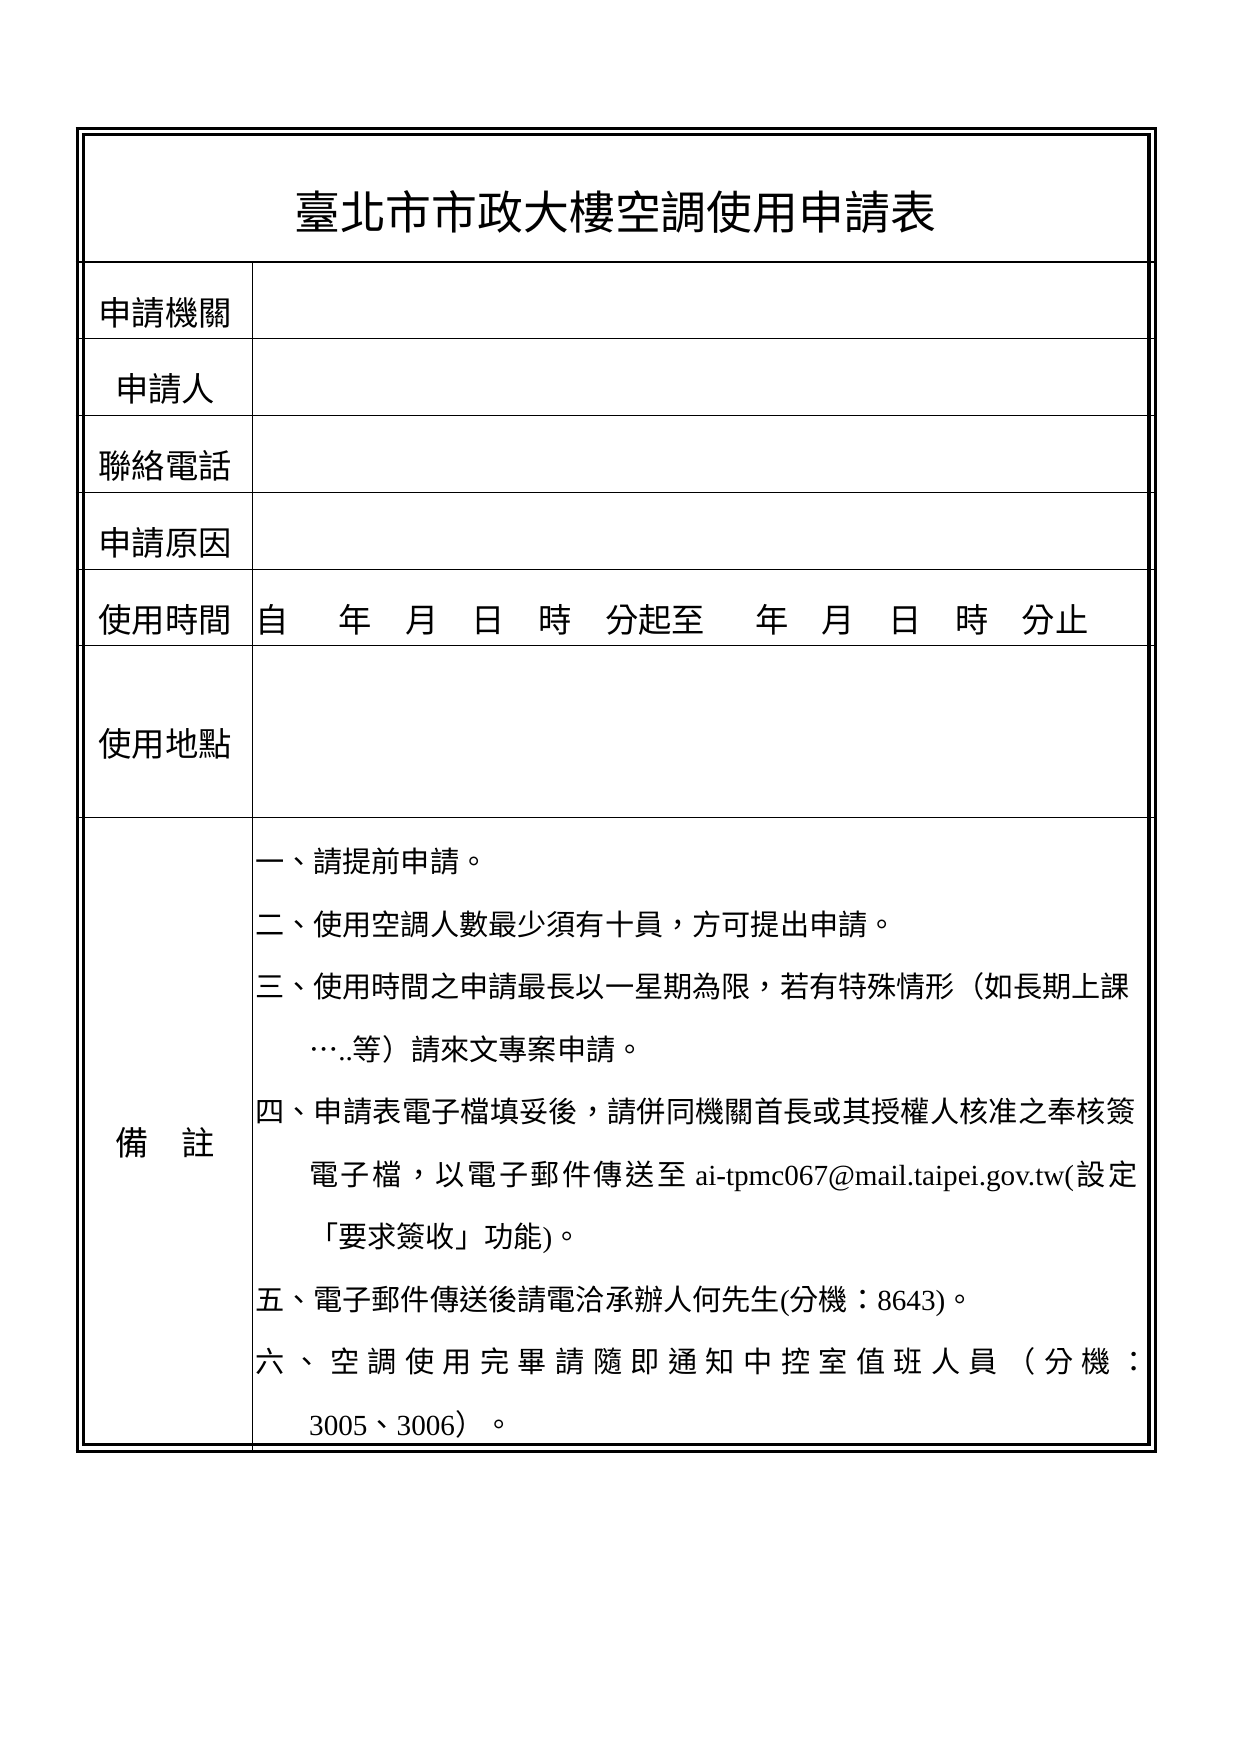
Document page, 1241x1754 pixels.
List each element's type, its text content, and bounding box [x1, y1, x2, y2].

table_cell [253, 416, 1147, 492]
table_cell 一、請提前申請。 二、使用空調人數最少須有十員，方可提出申請。 三、使用時間之申請最長以一星期為限，若有特殊情形（如長期上課…..等）請來文專案申請。 四、申請表電子檔填妥後，請併同機關首長或其授權人核准之奉核簽電子檔，以電子郵件傳送至ai-tpmc067@mail.taipei.gov.tw(設定「要求簽收」功能)。 五、電子郵件傳送後請電洽承辦人何先生(分機：8643)。 六、空調使用完畢請隨即通知中控室值班人員（分機：3005、3006）。 [253, 818, 1147, 1443]
table_cell 自 年 月 日 時 分起至 年 月 日 時 分止 [253, 570, 1147, 645]
table_cell [253, 646, 1147, 817]
table_cell 申請原因 [85, 493, 252, 568]
table_cell 使用時間 [85, 570, 252, 645]
table_cell 聯絡電話 [85, 416, 252, 492]
table_cell [253, 263, 1147, 338]
table_cell [253, 339, 1147, 415]
table_cell 申請機關 [85, 263, 252, 338]
table_cell 備 註 [85, 818, 252, 1443]
table_cell 申請人 [85, 339, 252, 415]
table_cell 使用地點 [85, 646, 252, 817]
table_header 臺北市市政大樓空調使用申請表 [80, 130, 1152, 261]
table_cell [253, 493, 1147, 568]
